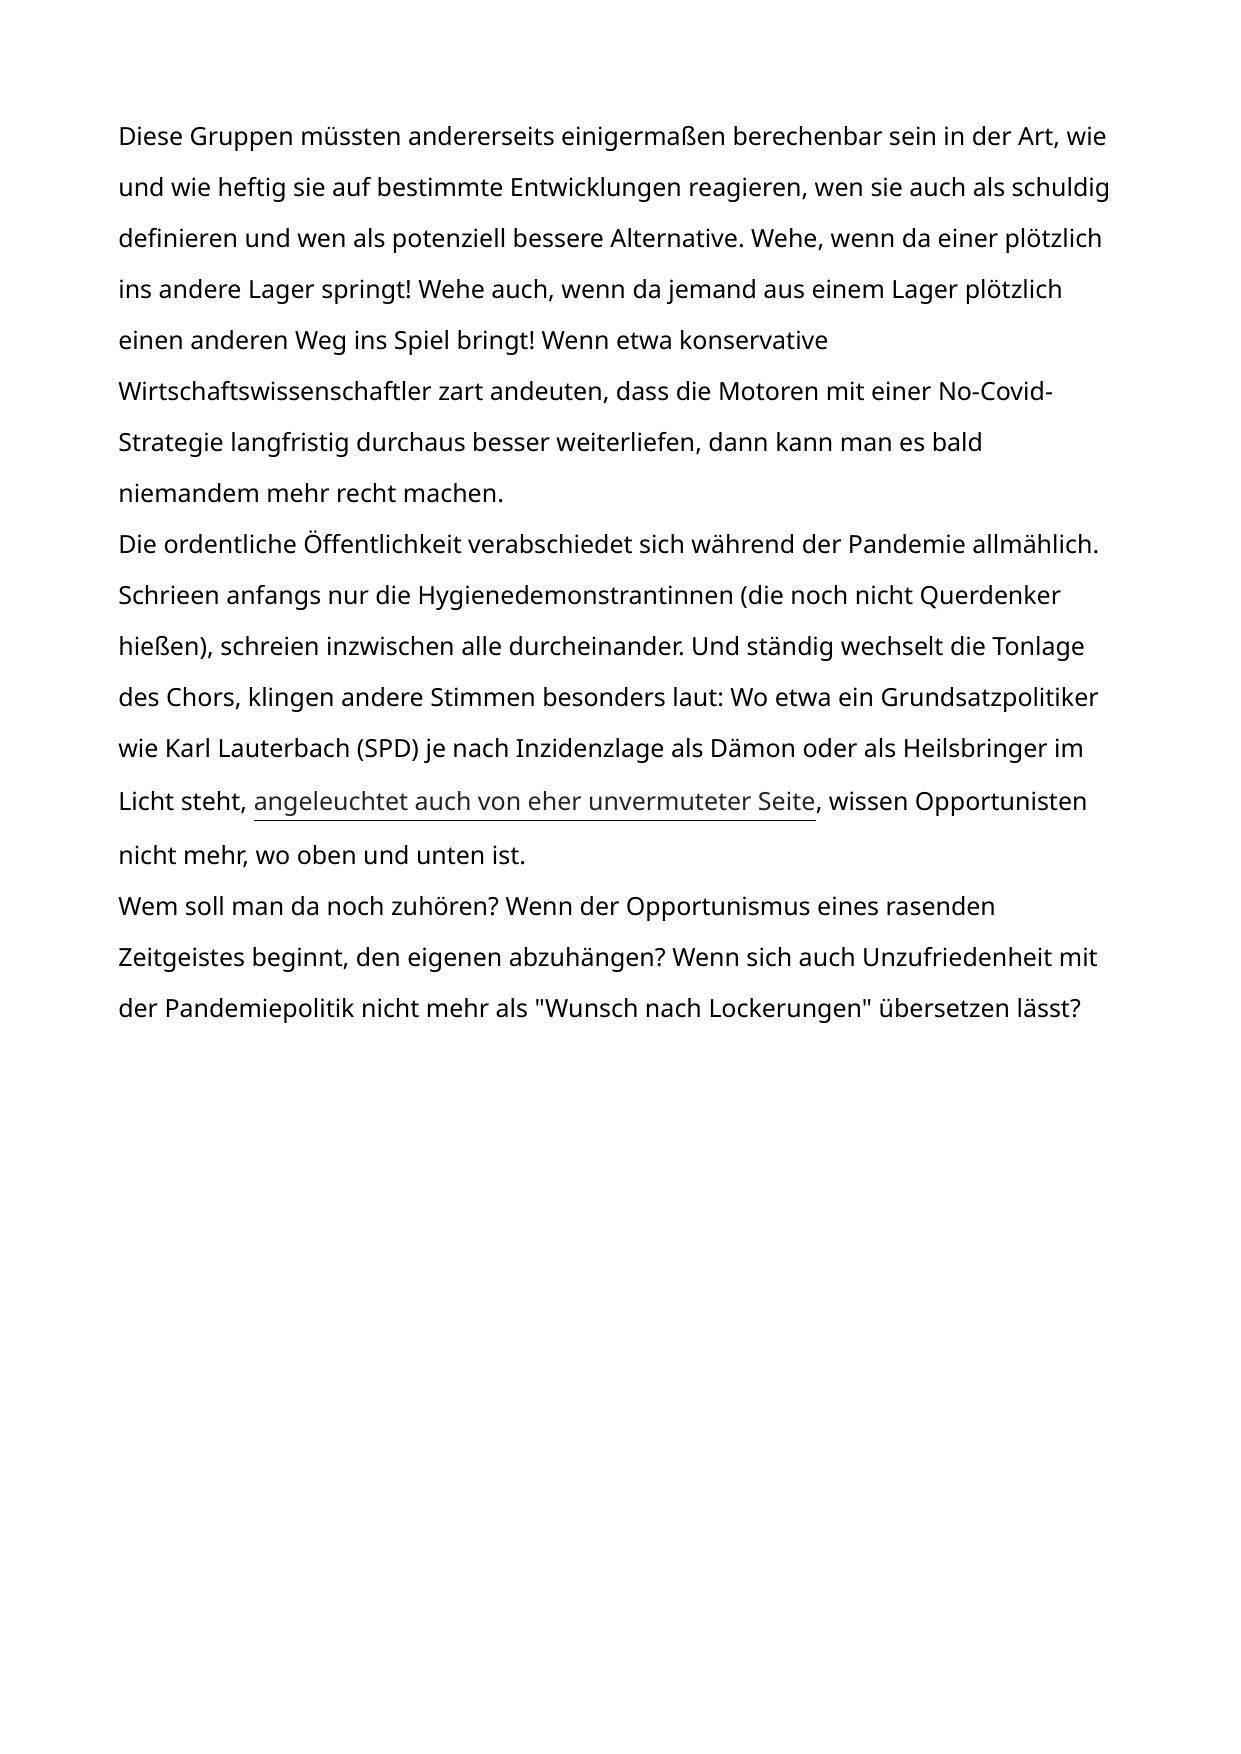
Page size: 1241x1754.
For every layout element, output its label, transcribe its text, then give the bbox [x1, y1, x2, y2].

text Wem soll man da noch zuhören? Wenn der Opportunismus eines rasenden Zeitgeistes beginnt, den eigenen abzuhängen? Wenn sich auch Unzufriedenheit mit der Pandemiepolitik nicht mehr als "Wunsch nach Lockerungen" übersetzen lässt? [118, 888, 1122, 1024]
text Die ordentliche Öffentlichkeit verabschiedet sich während der Pandemie allmählich. Schrieen anfangs nur die Hygienedemonstrantinnen (die noch nicht Querdenker hießen), schreien inzwischen alle durcheinander. Und ständig wechselt die Tonlage des Chors, klingen andere Stimmen besonders laut: Wo etwa ein Grundsatzpolitiker wie Karl Lauterbach (SPD) je nach Inzidenzlage als Dämon oder als Heilsbringer im Licht steht, angeleuchtet auch von eher unvermuteter Seite, wissen Opportunisten nicht mehr, wo oben und unten ist. [118, 526, 1122, 871]
text Diese Gruppen müssten andererseits einigermaßen berechenbar sein in der Art, wie und wie heftig sie auf bestimmte Entwicklungen reagieren, wen sie auch als schuldig definieren und wen als potenziell bessere Alternative. Wehe, wenn da einer plötzlich ins andere Lager springt! Wehe auch, wenn da jemand aus einem Lager plötzlich einen anderen Weg ins Spiel bringt! Wenn etwa konservative Wirtschaftswissenschaftler zart andeuten, dass die Motoren mit einer No-Covid-Strategie langfristig durchaus besser weiterliefen, dann kann man es bald niemandem mehr recht machen. [118, 118, 1122, 509]
